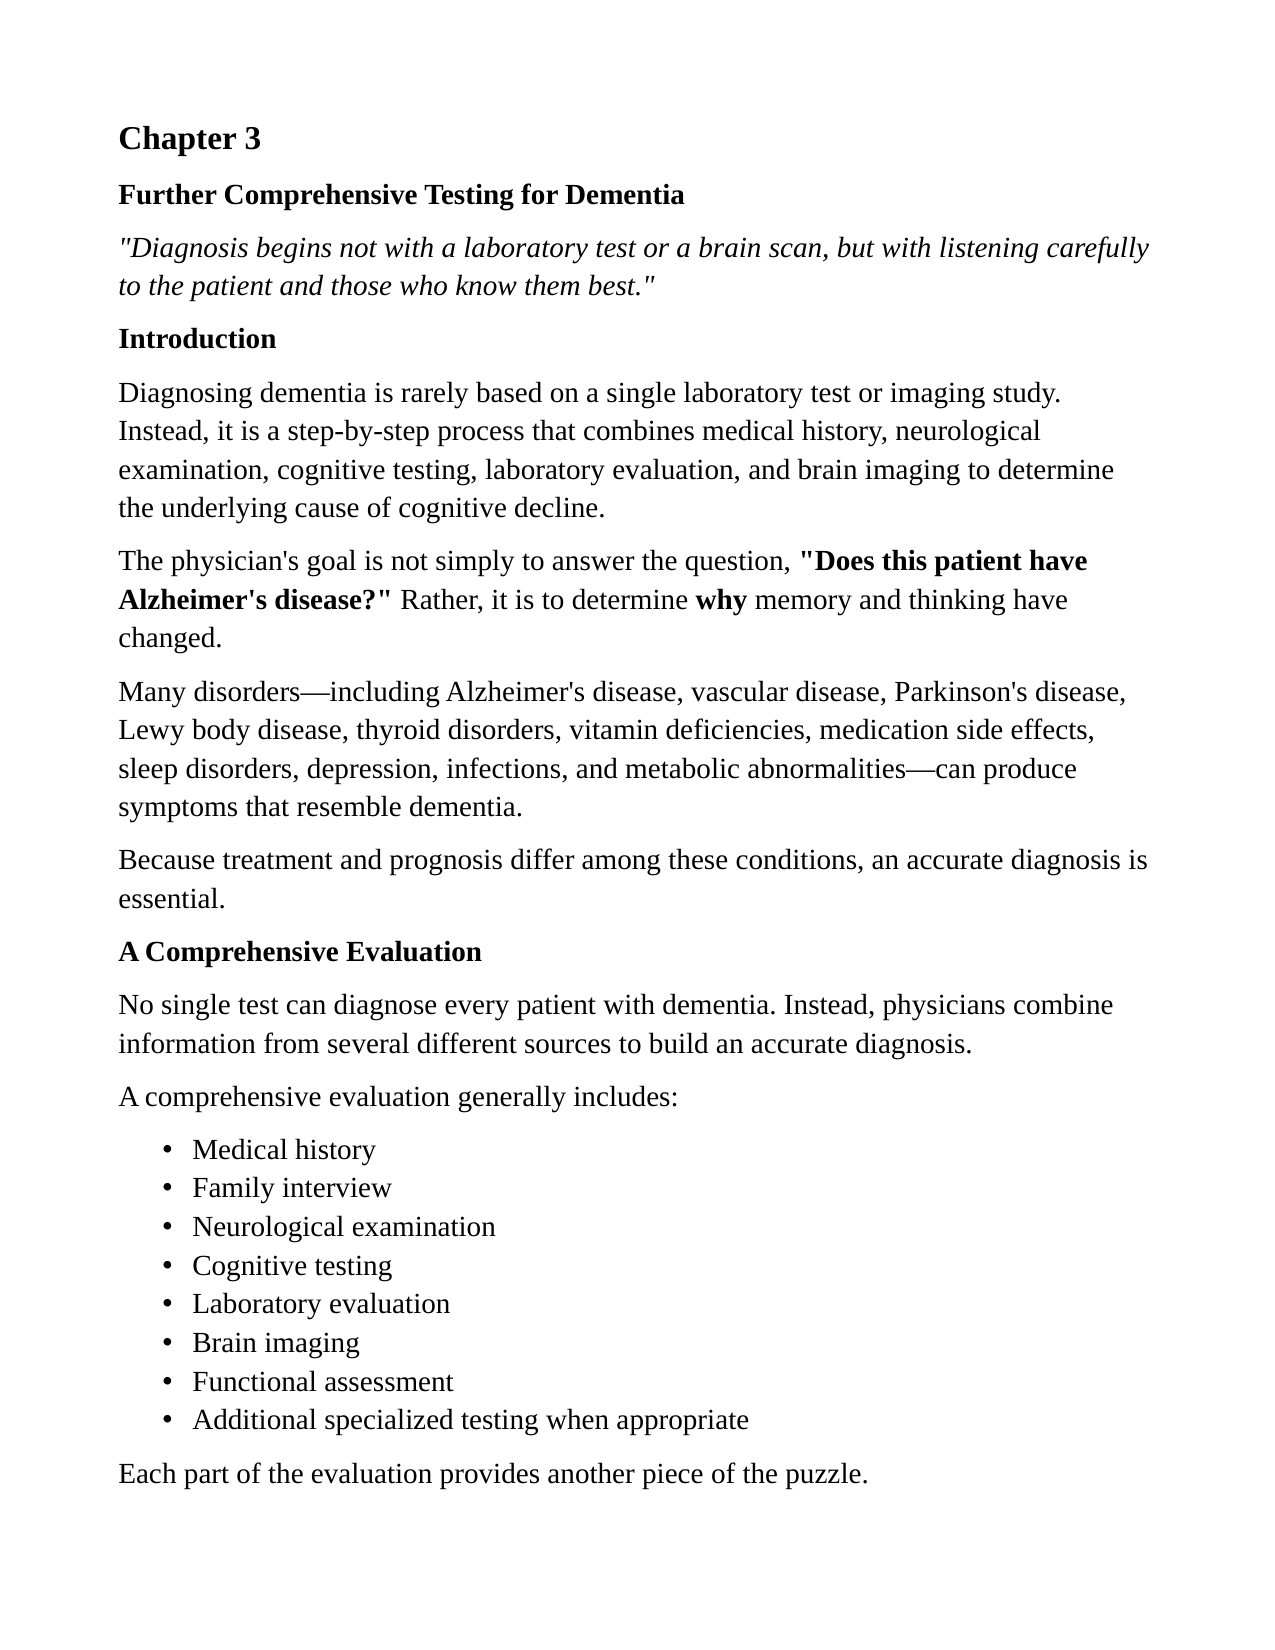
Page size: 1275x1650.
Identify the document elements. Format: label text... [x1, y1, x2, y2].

list Functional assessment [162, 1364, 1157, 1397]
list Family interview [162, 1171, 1157, 1204]
list Neurological examination [162, 1209, 1157, 1243]
subtitle A Comprehensive Evaluation [118, 934, 1157, 968]
text Diagnosing dementia is rarely based on a single laboratory test or imaging study. Instead, it is a step-by-step process that combines medical history, neurological examination, cognitive testing, laboratory evaluation, and brain imaging to determine the underlying cause of cognitive decline. [118, 375, 1157, 524]
text "Diagnosis begins not with a laboratory test or a brain scan, but with listening carefully to the patient and those who know them best." [118, 230, 1157, 302]
text Each part of the evaluation provides another piece of the puzzle. [118, 1456, 1157, 1489]
text No single test can diagnose every patient with dementia. Instead, physicians combine information from several different sources to build an accurate diagnosis. [118, 987, 1157, 1059]
text Many disorders—including Alzheimer's disease, vascular disease, Parkinson's disease, Lewy body disease, thyroid disorders, vitamin deficiencies, medication side effects, sleep disorders, depression, infections, and metabolic abnormalities—can produce symptoms that resemble dementia. [118, 674, 1157, 823]
list Laboratory evaluation [162, 1287, 1157, 1320]
subtitle Introduction [118, 322, 1157, 355]
text The physician's goal is not simply to answer the question, "Does this patient have Alzheimer's disease?" Rather, it is to determine why memory and thinking have changed. [118, 543, 1157, 654]
text A comprehensive evaluation generally includes: [118, 1079, 1157, 1112]
list Cognitive testing [162, 1248, 1157, 1282]
text Because treatment and prognosis differ among these conditions, an accurate diagnosis is essential. [118, 842, 1157, 914]
subtitle Chapter 3 [118, 118, 1157, 156]
list Medical history [162, 1132, 1157, 1166]
subtitle Further Comprehensive Testing for Dementia [118, 177, 1157, 210]
list Brain imaging [162, 1325, 1157, 1359]
list Additional specialized testing when appropriate [162, 1402, 1157, 1436]
